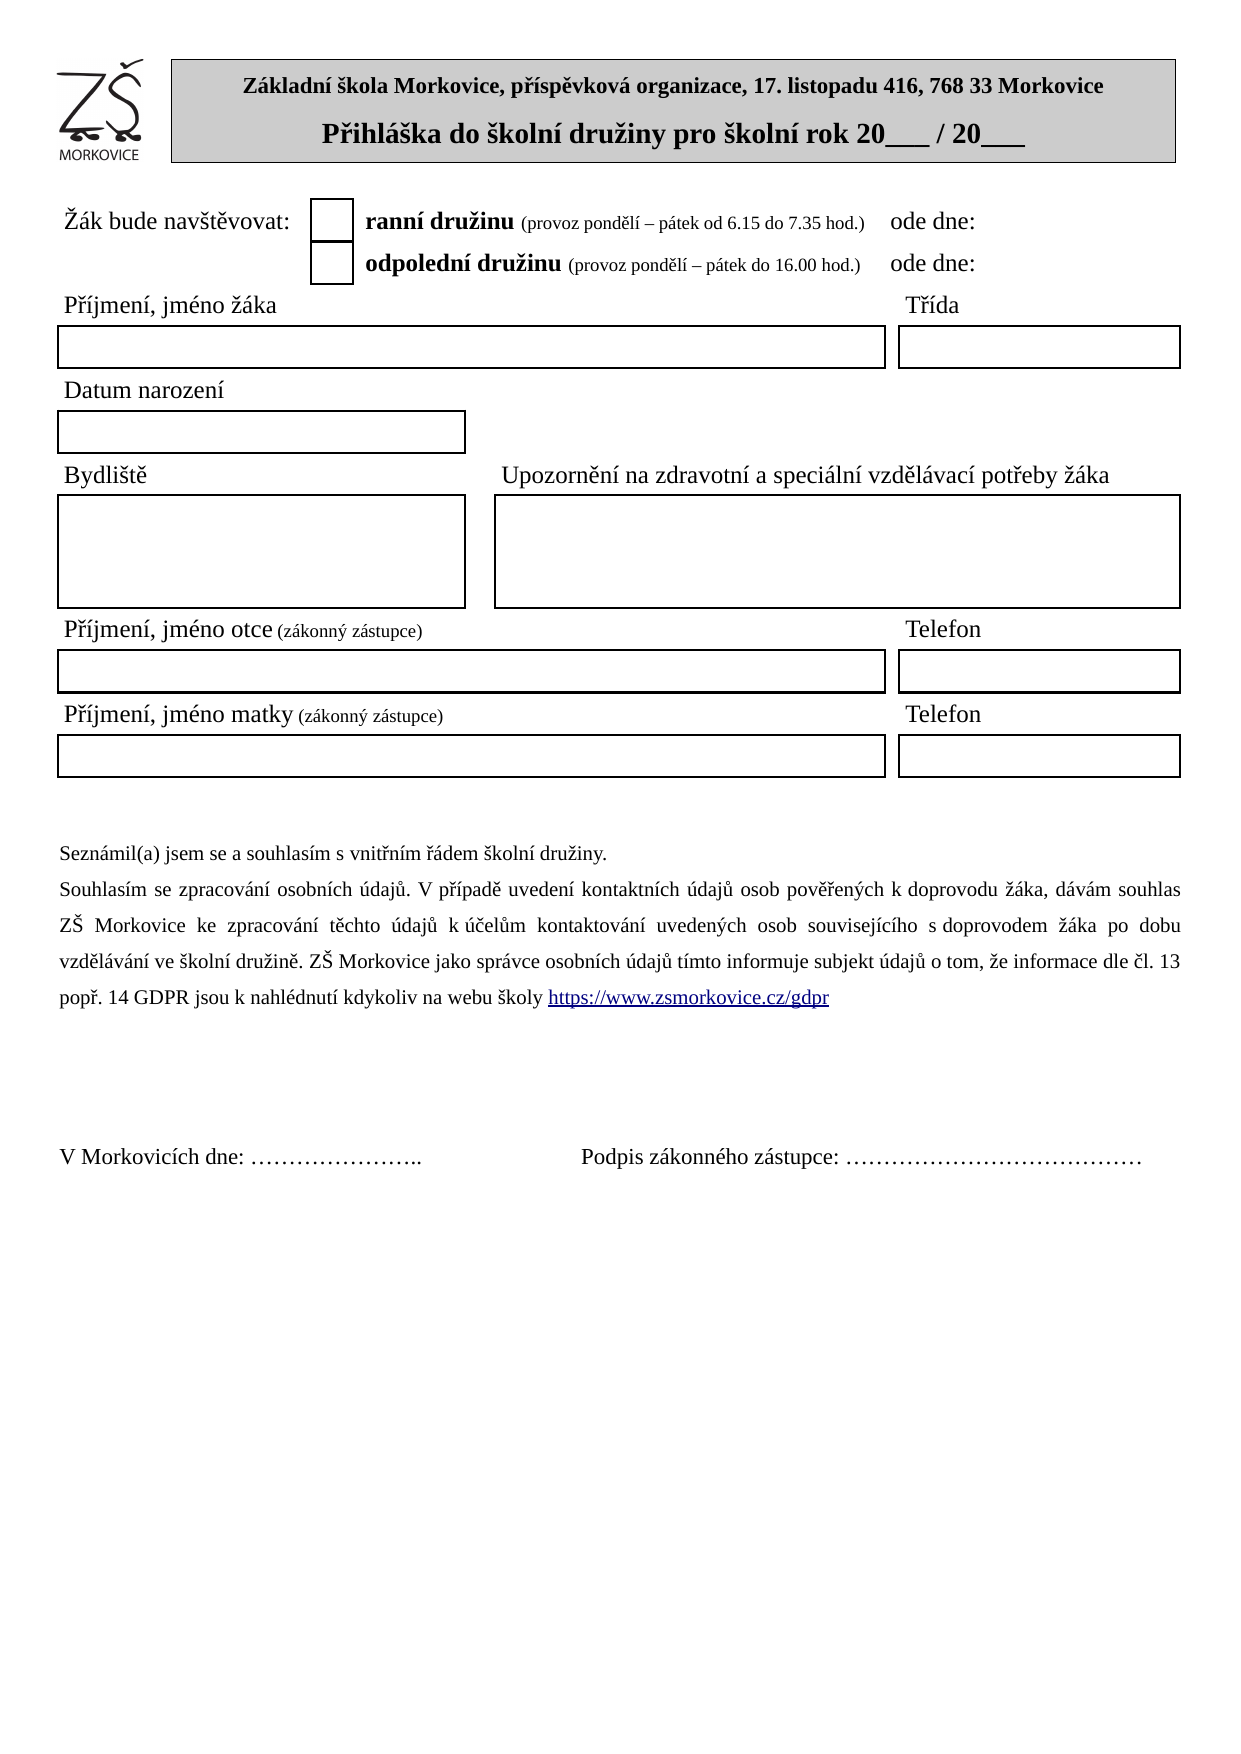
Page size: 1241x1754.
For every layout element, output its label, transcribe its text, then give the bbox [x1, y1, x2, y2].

table_cell [59, 327, 884, 367]
table_cell [59, 412, 464, 452]
table_header ranní družinu (provoz pondělí – pátek od 6.15 do 7.35 hod.) [354, 198, 884, 240]
table_header Žák bude navštěvovat: [58, 198, 310, 240]
table_cell [886, 325, 898, 367]
table_cell [900, 736, 1179, 776]
table_cell [465, 452, 495, 494]
table_cell [465, 369, 884, 409]
table_cell [496, 496, 1179, 607]
table_cell [466, 494, 494, 607]
table_cell [465, 694, 884, 734]
table_cell [885, 609, 899, 649]
table_cell Třída [899, 283, 1180, 325]
table_cell [885, 410, 899, 452]
table_cell [59, 496, 464, 607]
table_cell [885, 283, 899, 325]
table_cell [899, 410, 1180, 452]
table_cell [900, 327, 1179, 367]
table_cell [466, 410, 884, 452]
table_cell ode dne: [885, 240, 1180, 283]
table_cell [885, 691, 899, 734]
table_header [312, 200, 352, 240]
picture [55, 58, 145, 162]
text Souhlasím se zpracování osobních údajů. V případě uvedení kontaktních údajů osob pověřených k doprovodu žáka, dávám souhlas ZŠ Morkovice ke zpracování těchto údajů k účelům kontaktování uvedených osob souvisejícího s doprovodem žáka po dobu vzdělávání ve školní družině. ZŠ Morkovice jako správce osobních údajů tímto informuje subjekt údajů o tom, že informace dle čl. 13 popř. 14 GDPR jsou k nahlédnutí kdykoliv na webu školy https://www.zsmorkovice.cz/gdpr [59, 876, 1181, 1009]
table_cell Telefon [899, 694, 1180, 734]
table_cell [312, 243, 352, 283]
table_cell [58, 240, 310, 283]
table_cell Příjmení, jméno matky (zákonný zástupce) [58, 694, 465, 734]
text Základní škola Morkovice, příspěvková organizace, 17. listopadu 416, 768 33 Morkovice [172, 60, 1175, 98]
table_cell [465, 607, 884, 649]
text Přihláška do školní družiny pro školní rok 20___ / 20___ [172, 103, 1175, 162]
table_cell [885, 367, 899, 409]
table_cell Datum narození [58, 369, 465, 409]
table_cell Telefon [899, 609, 1180, 649]
table_cell Bydliště [58, 454, 465, 494]
table_cell odpolední družinu (provoz pondělí – pátek do 16.00 hod.) [354, 240, 884, 283]
table_cell [886, 649, 898, 691]
table_cell [59, 651, 884, 691]
table_cell Příjmení, jméno žáka [58, 283, 884, 325]
table_cell [886, 734, 898, 776]
table_cell Příjmení, jméno otce (zákonný zástupce) [58, 609, 465, 649]
table_cell [899, 369, 1180, 409]
text Seznámil(a) jsem se a souhlasím s vnitřním řádem školní družiny. [59, 840, 1181, 864]
text V Morkovicích dne: ………………….. Podpis zákonného zástupce: ………………………………… [59, 1143, 1181, 1169]
table_cell Upozornění na zdravotní a speciální vzdělávací potřeby žáka [495, 452, 1180, 494]
table_header ode dne: [885, 198, 1180, 240]
table_cell [900, 651, 1179, 691]
table_cell [59, 736, 884, 776]
